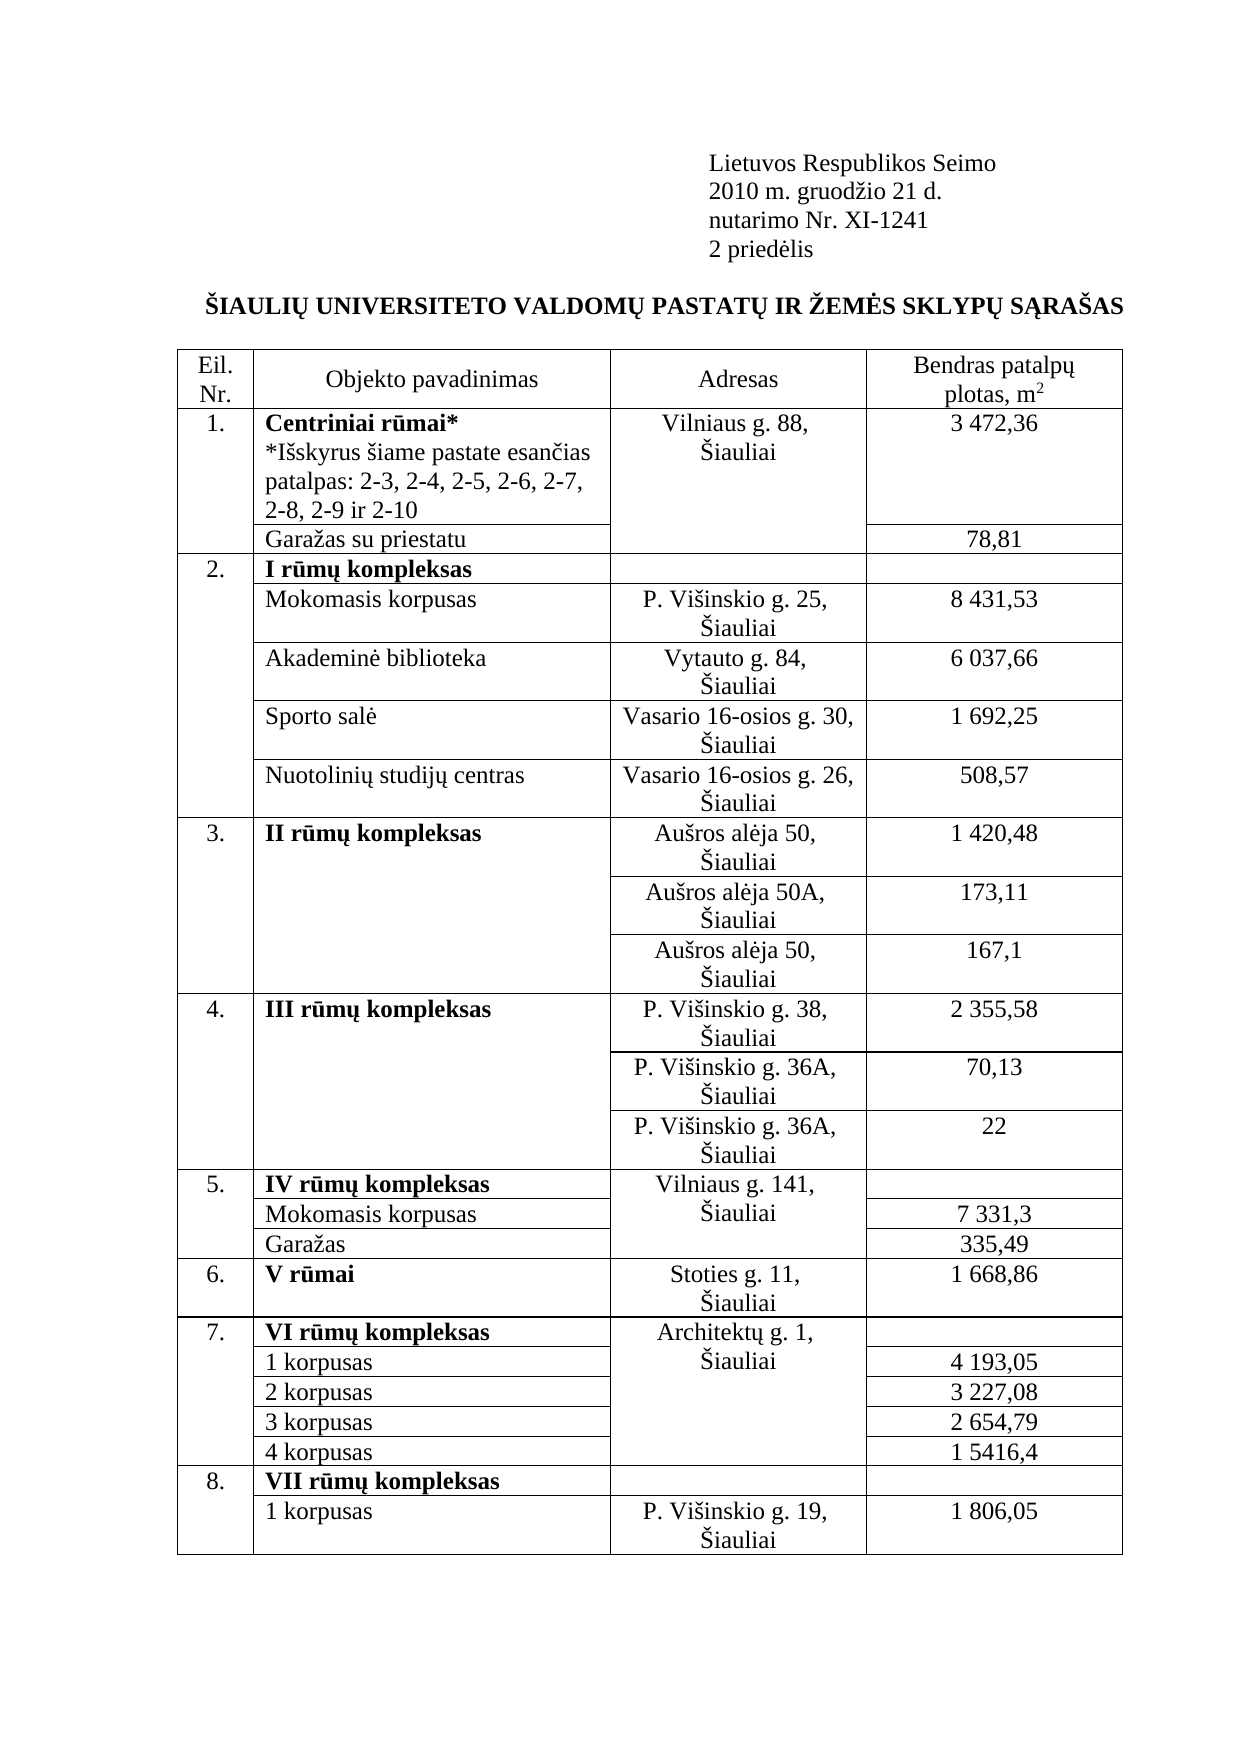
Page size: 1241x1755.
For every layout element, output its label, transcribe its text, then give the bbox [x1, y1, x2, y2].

table_cell VI rūmų kompleksas [254, 1318, 610, 1346]
table_cell Vasario 16-osios g. 30, Šiauliai [611, 701, 866, 759]
table_cell 70,13 [867, 1053, 1122, 1110]
table_cell 1. [178, 409, 253, 553]
text 2 priedėlis [177, 234, 1152, 263]
table_cell Mokomasis korpusas [254, 584, 610, 642]
table_cell 1 korpusas [254, 1347, 610, 1376]
table_cell P. Višinskio g. 38, Šiauliai [611, 994, 866, 1051]
table_cell P. Višinskio g. 19, Šiauliai [611, 1496, 866, 1554]
table_cell V rūmai [254, 1259, 610, 1316]
table_header Bendras patalpų plotas, m2 [867, 350, 1122, 407]
table_cell 3 korpusas [254, 1407, 610, 1436]
table_cell Garažas su priestatu [254, 525, 610, 553]
table_header Objekto pavadinimas [254, 350, 610, 407]
table_cell 335,49 [867, 1229, 1122, 1258]
table_cell 6. [178, 1259, 253, 1316]
table_cell 8. [178, 1466, 253, 1554]
table_cell 7. [178, 1318, 253, 1465]
table_cell Aušros alėja 50, Šiauliai [611, 935, 866, 993]
table_cell 1 668,86 [867, 1259, 1122, 1316]
table_cell 6 037,66 [867, 643, 1122, 700]
table_cell Architektų g. 1, Šiauliai [611, 1318, 866, 1465]
text 2010 m. gruodžio 21 d. [177, 176, 1152, 205]
table_cell IV rūmų kompleksas [254, 1170, 610, 1198]
table_cell 508,57 [867, 760, 1122, 817]
table_cell [867, 1170, 1122, 1198]
table_cell Aušros alėja 50, Šiauliai [611, 818, 866, 876]
table_cell 22 [867, 1111, 1122, 1168]
table_cell Garažas [254, 1229, 610, 1258]
table_cell 78,81 [867, 525, 1122, 553]
text nutarimo Nr. XI-1241 [177, 205, 1152, 234]
table_header Eil. Nr. [178, 350, 253, 407]
table_cell [867, 1318, 1122, 1346]
table_cell 3. [178, 818, 253, 993]
table_cell Vilniaus g. 141, Šiauliai [611, 1170, 866, 1258]
table_cell Aušros alėja 50A, Šiauliai [611, 877, 866, 934]
table_cell 2 korpusas [254, 1377, 610, 1406]
table_cell 173,11 [867, 877, 1122, 934]
table_cell [611, 1466, 866, 1495]
table_cell 1 692,25 [867, 701, 1122, 759]
table_cell II rūmų kompleksas [254, 818, 610, 993]
table_cell P. Višinskio g. 36A, Šiauliai [611, 1111, 866, 1168]
table_cell P. Višinskio g. 36A, Šiauliai [611, 1053, 866, 1110]
table_cell P. Višinskio g. 25, Šiauliai [611, 584, 866, 642]
table_cell Mokomasis korpusas [254, 1199, 610, 1228]
table_cell Vytauto g. 84, Šiauliai [611, 643, 866, 700]
table_cell [867, 1466, 1122, 1495]
table_cell Nuotolinių studijų centras [254, 760, 610, 817]
table_cell 5. [178, 1170, 253, 1258]
table_cell 1 420,48 [867, 818, 1122, 876]
text ŠIAULIŲ UNIVERSITETo valdomų PASTATŲ ir žemės sklypų SĄRAŠAS [177, 291, 1152, 320]
table_cell 7 331,3 [867, 1199, 1122, 1228]
table_cell 1 5416,4 [867, 1437, 1122, 1465]
table_cell 2 654,79 [867, 1407, 1122, 1436]
table_cell 4 193,05 [867, 1347, 1122, 1376]
table_cell 3 472,36 [867, 409, 1122, 523]
table_cell 1 806,05 [867, 1496, 1122, 1554]
table_cell 4. [178, 994, 253, 1168]
table_cell 2. [178, 554, 253, 817]
table_cell VII rūmų kompleksas [254, 1466, 610, 1495]
table_cell 8 431,53 [867, 584, 1122, 642]
table_cell 3 227,08 [867, 1377, 1122, 1406]
table_cell 167,1 [867, 935, 1122, 993]
text Lietuvos Respublikos Seimo [177, 148, 1152, 176]
table_cell 2 355,58 [867, 994, 1122, 1051]
table_cell Vasario 16-osios g. 26, Šiauliai [611, 760, 866, 817]
table_cell [611, 554, 866, 583]
table_cell [867, 554, 1122, 583]
table_cell III rūmų kompleksas [254, 994, 610, 1168]
table_cell Centriniai rūmai* *Išskyrus šiame pastate esančias patalpas: 2-3, 2-4, 2-5, 2-6, 2-7, 2-8, 2-9 ir 2-10 [254, 409, 610, 523]
table_cell Vilniaus g. 88, Šiauliai [611, 409, 866, 553]
table_cell 4 korpusas [254, 1437, 610, 1465]
table_header Adresas [611, 350, 866, 407]
table_cell Akademinė biblioteka [254, 643, 610, 700]
table_cell Stoties g. 11, Šiauliai [611, 1259, 866, 1316]
table_cell Sporto salė [254, 701, 610, 759]
table_cell 1 korpusas [254, 1496, 610, 1554]
table_cell I rūmų kompleksas [254, 554, 610, 583]
